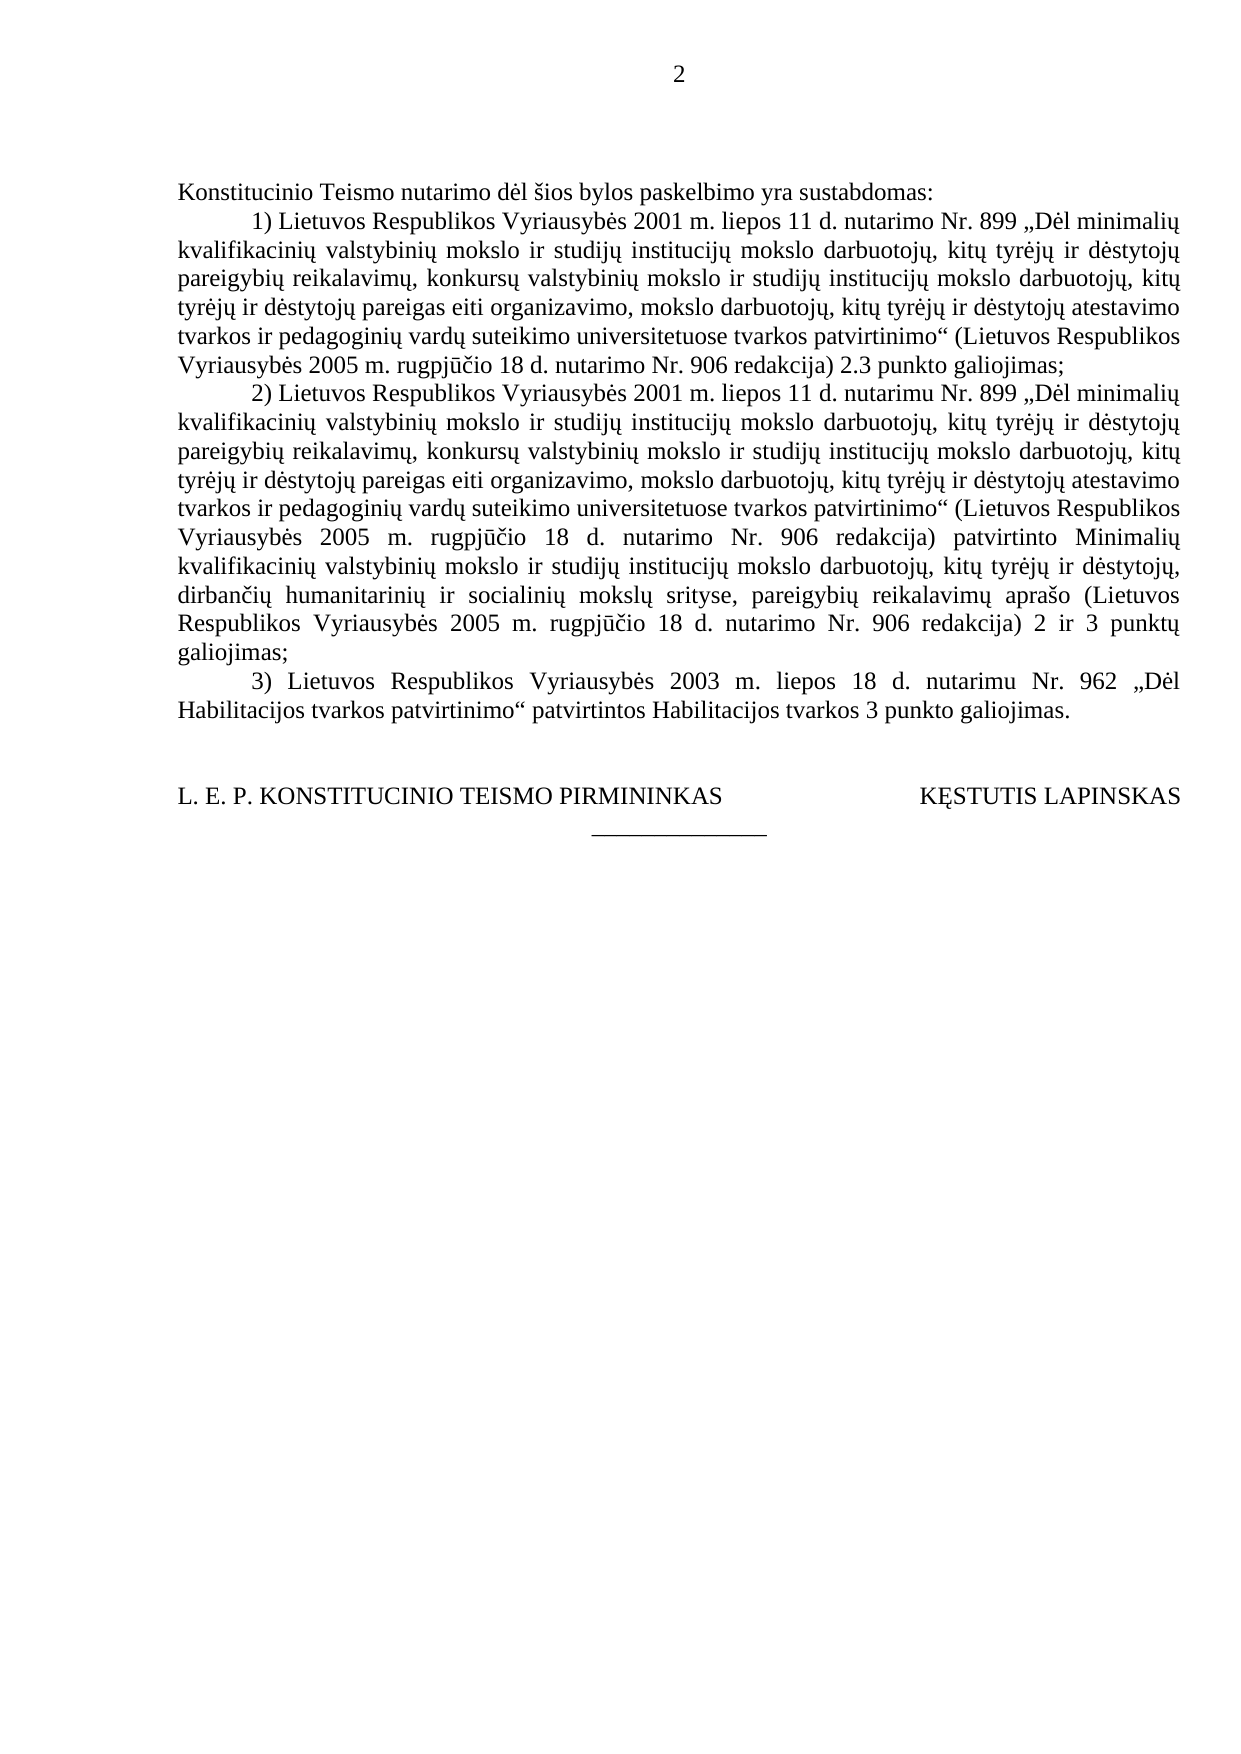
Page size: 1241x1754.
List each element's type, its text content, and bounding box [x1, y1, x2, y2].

text L. E. P. KONSTITUCINIO TEISMO PIRMININKAS KĘSTUTIS LAPINSKAS [177, 781, 1181, 810]
text ______________ [177, 810, 1181, 838]
text 1) Lietuvos Respublikos Vyriausybės 2001 m. liepos 11 d. nutarimo Nr. 899 „Dėl minimalių kvalifikacinių valstybinių mokslo ir studijų institucijų mokslo darbuotojų, kitų tyrėjų ir dėstytojų pareigybių reikalavimų, konkursų valstybinių mokslo ir studijų institucijų mokslo darbuotojų, kitų tyrėjų ir dėstytojų pareigas eiti organizavimo, mokslo darbuotojų, kitų tyrėjų ir dėstytojų atestavimo tvarkos ir pedagoginių vardų suteikimo universitetuose tvarkos patvirtinimo“ (Lietuvos Respublikos Vyriausybės 2005 m. rugpjūčio 18 d. nutarimo Nr. 906 redakcija) 2.3 punkto galiojimas; [177, 206, 1181, 378]
text 2) Lietuvos Respublikos Vyriausybės 2001 m. liepos 11 d. nutarimu Nr. 899 „Dėl minimalių kvalifikacinių valstybinių mokslo ir studijų institucijų mokslo darbuotojų, kitų tyrėjų ir dėstytojų pareigybių reikalavimų, konkursų valstybinių mokslo ir studijų institucijų mokslo darbuotojų, kitų tyrėjų ir dėstytojų pareigas eiti organizavimo, mokslo darbuotojų, kitų tyrėjų ir dėstytojų atestavimo tvarkos ir pedagoginių vardų suteikimo universitetuose tvarkos patvirtinimo“ (Lietuvos Respublikos Vyriausybės 2005 m. rugpjūčio 18 d. nutarimo Nr. 906 redakcija) patvirtinto Minimalių kvalifikacinių valstybinių mokslo ir studijų institucijų mokslo darbuotojų, kitų tyrėjų ir dėstytojų, dirbančių humanitarinių ir socialinių mokslų srityse, pareigybių reikalavimų aprašo (Lietuvos Respublikos Vyriausybės 2005 m. rugpjūčio 18 d. nutarimo Nr. 906 redakcija) 2 ir 3 punktų galiojimas; [177, 378, 1181, 666]
text 3) Lietuvos Respublikos Vyriausybės 2003 m. liepos 18 d. nutarimu Nr. 962 „Dėl Habilitacijos tvarkos patvirtinimo“ patvirtintos Habilitacijos tvarkos 3 punkto galiojimas. [177, 666, 1181, 723]
text Konstitucinio Teismo nutarimo dėl šios bylos paskelbimo yra sustabdomas: [177, 177, 1181, 206]
